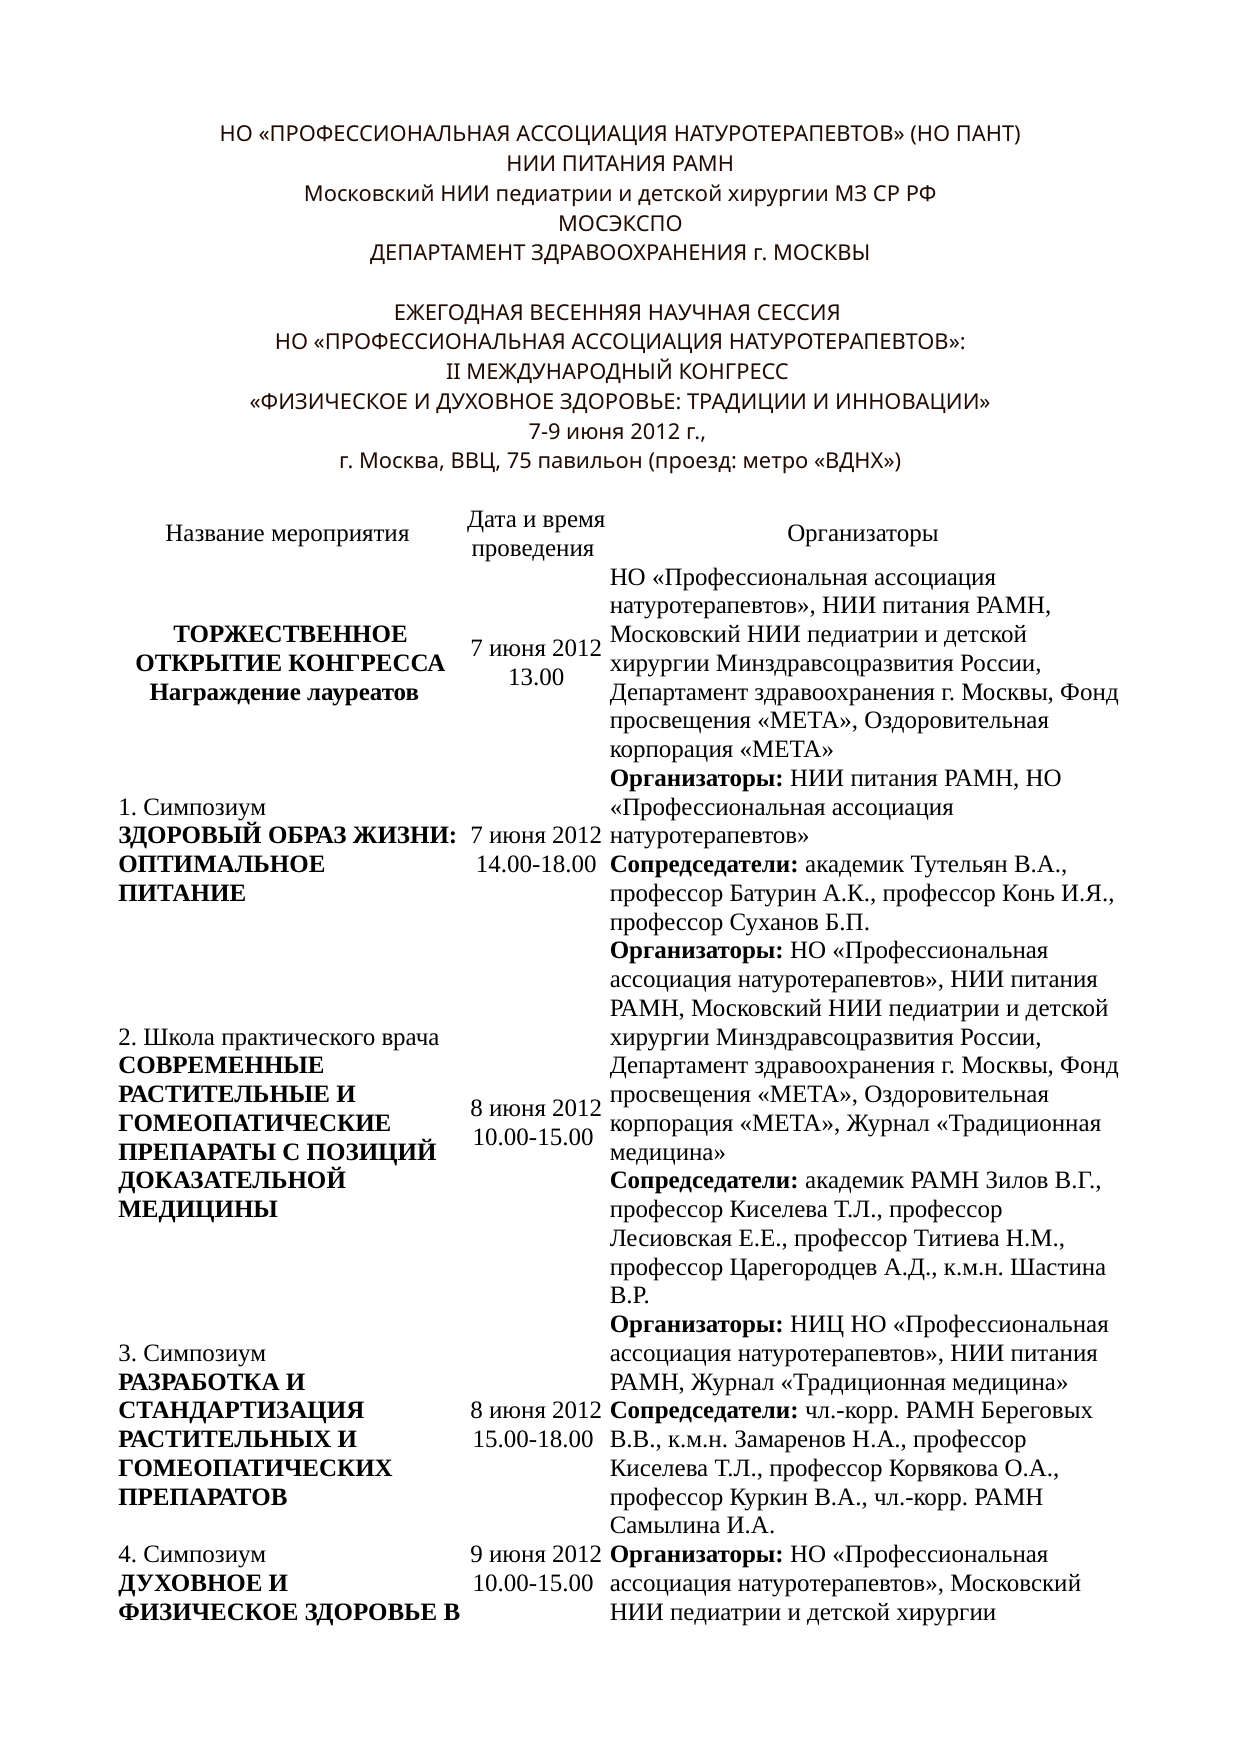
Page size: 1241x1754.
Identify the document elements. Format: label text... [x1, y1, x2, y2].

table_cell 8 июня 2012 10.00-15.00 [463, 935, 609, 1309]
table_cell Организаторы: НО «Профессиональная ассоциация натуротерапевтов», НИИ питания РАМН, Московский НИИ педиатрии и детской хирургии Минздравсоцразвития России, Департамент здравоохранения г. Москвы, Фонд просвещения «МЕТА», Оздоровительная корпорация «МЕТА», Журнал «Традиционная медицина» Сопредседатели: академик РАМН Зилов В.Г., профессор Киселева Т.Л., профессор Лесиовская Е.Е., профессор Титиева Н.М., профессор Царегородцев А.Д., к.м.н. Шастина В.Р. [610, 935, 1122, 1309]
table_header Организаторы [610, 504, 1122, 562]
table_cell 3. Симпозиум РАЗРАБОТКА И СТАНДАРТИЗАЦИЯ РАСТИТЕЛЬНЫХ И ГОМЕОПАТИЧЕСКИХ ПРЕПАРАТОВ [118, 1309, 462, 1539]
table_cell Организаторы: НИИ питания РАМН, НО «Профессиональная ассоциация натуротерапевтов» Сопредседатели: академик Тутельян В.А., профессор Батурин А.К., профессор Конь И.Я., профессор Суханов Б.П. [610, 763, 1122, 935]
text II МЕЖДУНАРОДНЫЙ КОНГРЕСС «ФИЗИЧЕСКОЕ И ДУХОВНОЕ ЗДОРОВЬЕ: ТРАДИЦИИ И ИННОВАЦИИ» 7-9 июня 2012 г., г. Москва, ВВЦ, 75 павильон (проезд: метро «ВДНХ») [118, 356, 1122, 475]
table_header Название мероприятия [118, 504, 462, 562]
table_cell 7 июня 2012 13.00 [463, 562, 609, 763]
table_cell 9 июня 2012 10.00-15.00 [463, 1539, 609, 1625]
table_header Дата и время проведения [463, 504, 609, 562]
table_cell Организаторы: НИЦ НО «Профессиональная ассоциация натуротерапевтов», НИИ питания РАМН, Журнал «Традиционная медицина» Сопредседатели: чл.-корр. РАМН Береговых В.В., к.м.н. Замаренов Н.А., профессор Киселева Т.Л., профессор Корвякова О.А., профессор Куркин В.А., чл.-корр. РАМН Самылина И.А. [610, 1309, 1122, 1539]
table_cell 8 июня 2012 15.00-18.00 [463, 1309, 609, 1539]
text НО «ПРОФЕССИОНАЛЬНАЯ АССОЦИАЦИЯ НАТУРОТЕРАПЕВТОВ» (НО ПАНТ) НИИ ПИТАНИЯ РАМН Московский НИИ педиатрии и детской хирургии МЗ СР РФ МОСЭКСПО ДЕПАРТАМЕНТ ЗДРАВООХРАНЕНИЯ г. МОСКВЫ [118, 118, 1122, 267]
table_cell Организаторы: НО «Профессиональная ассоциация натуротерапевтов», Московский НИИ педиатрии и детской хирургии [610, 1539, 1122, 1625]
table_cell 4. Симпозиум ДУХОВНОЕ И ФИЗИЧЕСКОЕ ЗДОРОВЬЕ В [118, 1539, 462, 1625]
table_cell НО «Профессиональная ассоциация натуротерапевтов», НИИ питания РАМН, Московский НИИ педиатрии и детской хирургии Минздравсоцразвития России, Департамент здравоохранения г. Москвы, Фонд просвещения «МЕТА», Оздоровительная корпорация «МЕТА» [610, 562, 1122, 763]
table_cell 2. Школа практического врача СОВРЕМЕННЫЕ РАСТИТЕЛЬНЫЕ И ГОМЕОПАТИЧЕСКИЕ ПРЕПАРАТЫ С ПОЗИЦИЙ ДОКАЗАТЕЛЬНОЙ МЕДИЦИНЫ [118, 935, 462, 1309]
table_cell 1. Симпозиум ЗДОРОВЫЙ ОБРАЗ ЖИЗНИ: ОПТИМАЛЬНОЕ ПИТАНИЕ [118, 763, 462, 935]
text ЕЖЕГОДНАЯ ВЕСЕННЯЯ НАУЧНАЯ СЕССИЯ НО «ПРОФЕССИОНАЛЬНАЯ АССОЦИАЦИЯ НАТУРОТЕРАПЕВТОВ»: [118, 297, 1122, 356]
table_cell 7 июня 2012 14.00-18.00 [463, 763, 609, 935]
table_cell ТОРЖЕСТВЕННОЕ ОТКРЫТИЕ КОНГРЕССА Награждение лауреатов [118, 562, 462, 763]
